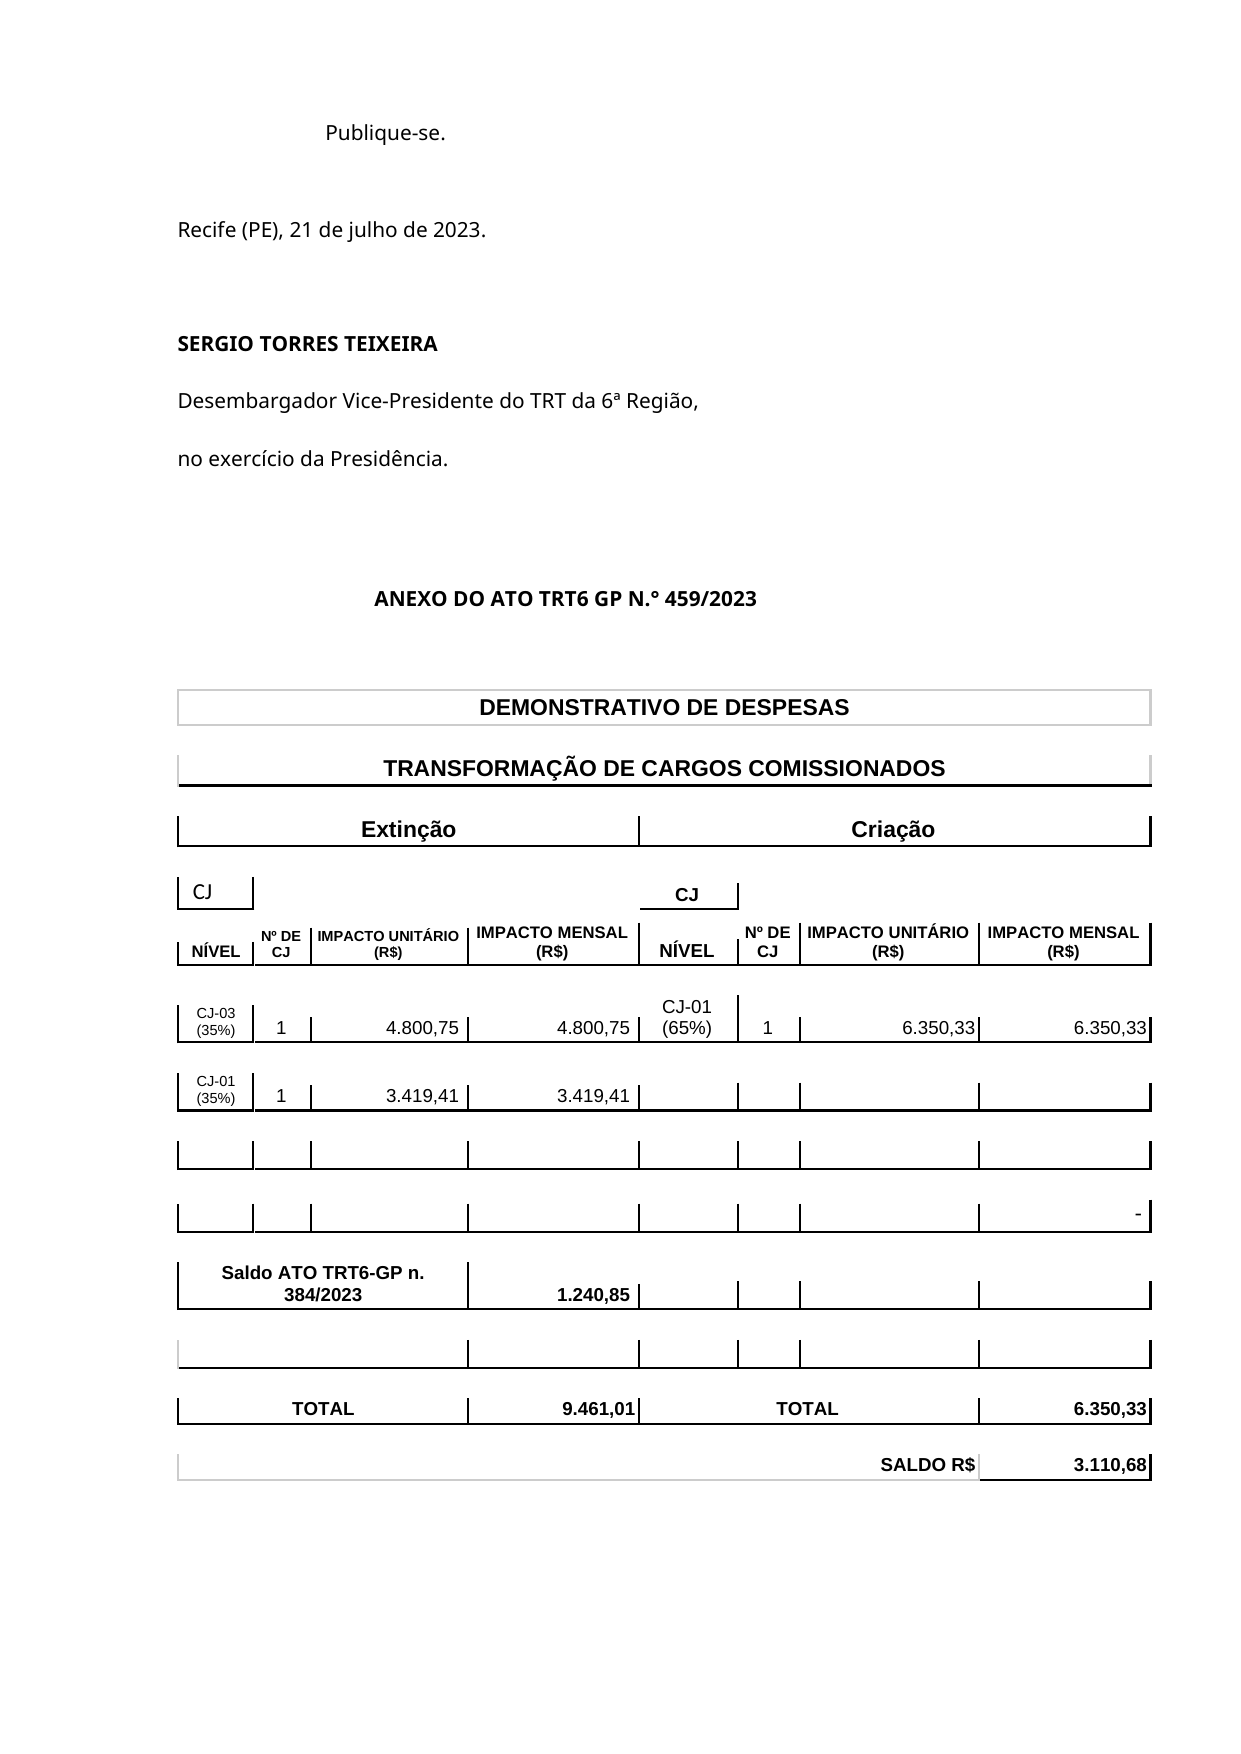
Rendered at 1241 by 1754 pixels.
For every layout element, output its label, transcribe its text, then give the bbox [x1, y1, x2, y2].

table_cell [980, 1340, 1149, 1367]
table_cell [469, 1340, 638, 1367]
text no exercício da Presidência. [177, 444, 1137, 473]
table_cell [980, 1481, 1152, 1510]
table_cell Nº DE CJ [739, 877, 801, 964]
table_cell [179, 1141, 252, 1168]
table_cell [177, 1481, 980, 1510]
table_cell [739, 1233, 801, 1262]
table_cell 1.240,85 [469, 1262, 640, 1308]
table_cell [739, 1141, 799, 1168]
table_cell CJ-01 (65%) [640, 995, 737, 1041]
table_cell CJ-01 (35%) [179, 1073, 252, 1109]
table_cell [177, 1425, 469, 1454]
table_cell [469, 1141, 638, 1168]
table_cell 6.350,33 [980, 1398, 1149, 1423]
table_cell [177, 787, 1152, 816]
table_cell [801, 1170, 980, 1199]
table_cell [640, 1310, 739, 1340]
table_cell NÍVEL [177, 939, 254, 964]
table_cell [801, 1233, 980, 1262]
table_cell [980, 1425, 1152, 1454]
table_cell 1 [255, 995, 312, 1041]
table_cell TRANSFORMAÇÃO DE CARGOS COMISSIONADOS [179, 755, 1149, 784]
table_cell [469, 1200, 640, 1231]
table_cell IMPACTO MENSAL (R$) [980, 877, 1152, 964]
table_header DEMONSTRATIVO DE DESPESAS [179, 691, 1149, 724]
table_cell [980, 1369, 1152, 1398]
text SERGIO TORRES TEIXEIRA [177, 329, 1137, 357]
table_cell [640, 1369, 739, 1398]
table_cell Saldo ATO TRT6-GP n. 384/2023 [179, 1262, 467, 1308]
table_cell [177, 1200, 254, 1231]
table_cell [801, 1369, 980, 1398]
table_cell [739, 1043, 801, 1073]
table_cell [980, 1141, 1149, 1168]
table_cell [469, 1043, 640, 1073]
table_cell [739, 1170, 801, 1199]
table_cell [255, 1170, 312, 1199]
table_cell [801, 1141, 978, 1168]
table_cell [640, 1200, 739, 1231]
table_cell IMPACTO UNITÁRIO (R$) [312, 877, 469, 964]
table_cell [739, 1200, 801, 1231]
text Publique-se. [177, 118, 1152, 147]
table_cell [255, 1043, 312, 1073]
table_cell [801, 966, 980, 995]
table_cell 6.350,33 [801, 995, 980, 1041]
table_cell [801, 1112, 980, 1141]
table_cell [739, 1310, 801, 1340]
table_cell [312, 1112, 469, 1141]
table_cell [739, 1369, 801, 1398]
table_cell [739, 1262, 801, 1308]
table_cell [980, 1112, 1152, 1141]
table_cell [980, 1262, 1152, 1308]
table_cell [739, 966, 801, 995]
table_cell [255, 966, 312, 995]
table_cell [640, 1170, 739, 1199]
table_cell [177, 847, 640, 877]
table_cell [801, 1310, 980, 1340]
table_cell NÍVEL [640, 939, 737, 964]
table_cell [469, 1425, 640, 1454]
table_cell [640, 1141, 737, 1168]
text Recife (PE), 21 de julho de 2023. [177, 215, 1137, 243]
table_cell 1 [739, 995, 801, 1041]
table_cell [312, 1233, 469, 1262]
table_cell [640, 966, 739, 995]
table_cell CJ-03 (35%) [177, 995, 254, 1041]
table_cell [177, 1043, 254, 1073]
table_cell Extinção [179, 816, 638, 845]
table_cell 4.800,75 [469, 995, 640, 1041]
table_cell CJ [640, 877, 739, 908]
table_cell [640, 1073, 739, 1109]
table_cell [312, 1043, 469, 1073]
table_cell [640, 1425, 980, 1454]
table_cell [177, 1369, 469, 1398]
table_cell [469, 1233, 640, 1262]
table_cell IMPACTO MENSAL (R$) [469, 877, 640, 964]
table_cell [177, 1233, 254, 1262]
table_cell [177, 910, 254, 939]
table_cell [801, 1262, 980, 1308]
table_cell - [980, 1233, 1152, 1262]
table_cell [801, 1340, 978, 1367]
table_cell [469, 966, 640, 995]
table_cell [469, 1310, 640, 1340]
table_cell [640, 847, 1152, 877]
table_cell [739, 1112, 801, 1141]
table_cell [312, 966, 469, 995]
table_cell [801, 1200, 980, 1231]
table_cell IMPACTO UNITÁRIO (R$) [801, 877, 980, 964]
table_cell [980, 1310, 1152, 1340]
table_cell [640, 1112, 739, 1141]
table_cell 9.461,01 [469, 1398, 638, 1423]
table_cell [255, 1233, 312, 1262]
table_cell [640, 1340, 737, 1367]
table_cell TOTAL [179, 1398, 467, 1423]
table_cell SALDO R$ [179, 1454, 978, 1479]
table_header [177, 726, 1152, 755]
table_cell [801, 1043, 980, 1073]
table_cell [255, 1112, 312, 1141]
table_cell 3.419,41 [312, 1073, 469, 1109]
table_cell [312, 1141, 467, 1168]
table_cell [980, 1073, 1152, 1109]
table_cell [469, 1170, 640, 1199]
table_cell [469, 1112, 640, 1141]
text ANEXO DO ATO TRT6 GP N.° 459/2023 [177, 558, 1152, 613]
table_cell [177, 1170, 254, 1199]
table_cell [177, 966, 254, 995]
table_cell [179, 1340, 467, 1367]
text Desembargador Vice-Presidente do TRT da 6ª Região, [177, 387, 1137, 415]
table_cell 6.350,33 [980, 995, 1152, 1041]
table_cell 3.110,68 [980, 1454, 1149, 1479]
table_cell [640, 910, 739, 939]
table_cell [255, 1200, 312, 1231]
table_cell [980, 1170, 1152, 1199]
table_cell Criação [640, 816, 1149, 845]
table_cell [640, 1043, 739, 1073]
table_cell Nº DE CJ [255, 877, 312, 964]
table_cell [640, 1262, 739, 1308]
table_cell [177, 1112, 254, 1141]
table_cell [739, 1340, 799, 1367]
table_cell [255, 1141, 310, 1168]
table_cell 4.800,75 [312, 995, 469, 1041]
table_cell CJ [179, 877, 252, 908]
table_cell [739, 1073, 801, 1109]
table_cell TOTAL [640, 1398, 978, 1423]
table_cell [177, 1310, 469, 1340]
table_cell [980, 966, 1152, 995]
table_cell [312, 1200, 469, 1231]
table_cell [801, 1073, 980, 1109]
table_cell - [980, 1200, 1149, 1231]
table_cell [640, 1233, 739, 1262]
table_cell [980, 1043, 1152, 1073]
table_cell [469, 1369, 640, 1398]
table_cell 3.419,41 [469, 1073, 640, 1109]
table_cell 1 [255, 1073, 312, 1109]
table_cell [312, 1170, 469, 1199]
